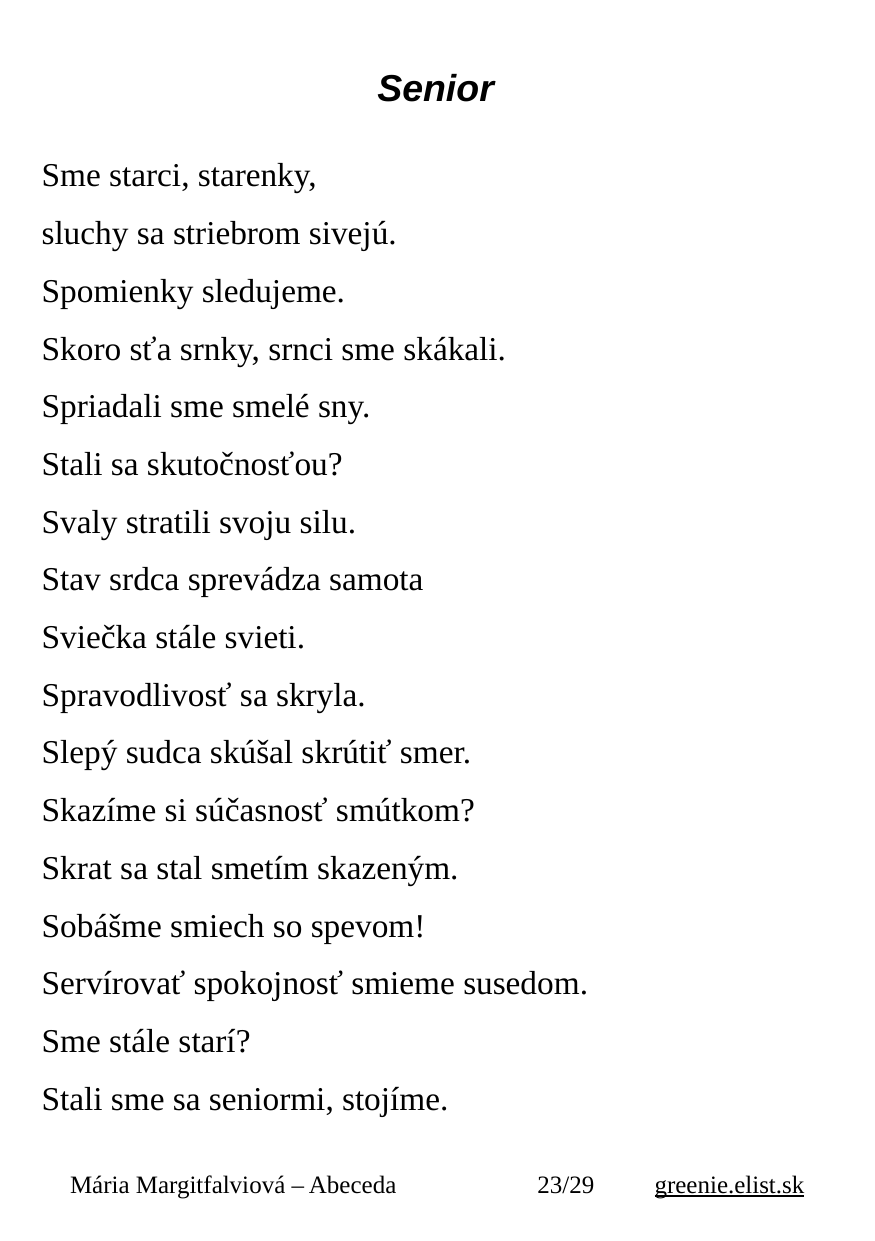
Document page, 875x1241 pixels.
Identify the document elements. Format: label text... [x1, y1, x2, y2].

text Slepý sudca skúšal skrútiť smer. [41, 733, 833, 771]
text Sme stále starí? [41, 1021, 833, 1059]
text Stali sa skutočnosťou? [41, 444, 833, 482]
text Sme starci, starenky, [41, 156, 833, 194]
text sluchy sa striebrom sivejú. [41, 213, 833, 252]
text Sviečka stále svieti. [41, 617, 833, 656]
text Skrat sa stal smetím skazeným. [41, 848, 833, 886]
text Spriadali sme smelé sny. [41, 386, 833, 425]
text Spravodlivosť sa skryla. [41, 675, 833, 713]
text Stali sme sa seniormi, stojíme. [41, 1079, 833, 1117]
text Stav srdca sprevádza samota [41, 559, 833, 598]
text Skazíme si súčasnosť smútkom? [41, 790, 833, 829]
text Skoro sťa srnky, srnci sme skákali. [41, 329, 833, 367]
text Servírovať spokojnosť smieme susedom. [41, 963, 833, 1002]
text Spomienky sledujeme. [41, 271, 833, 309]
text Svaly stratili svoju silu. [41, 502, 833, 540]
subtitle Senior [41, 66, 833, 109]
text Sobášme smiech so spevom! [41, 906, 833, 944]
